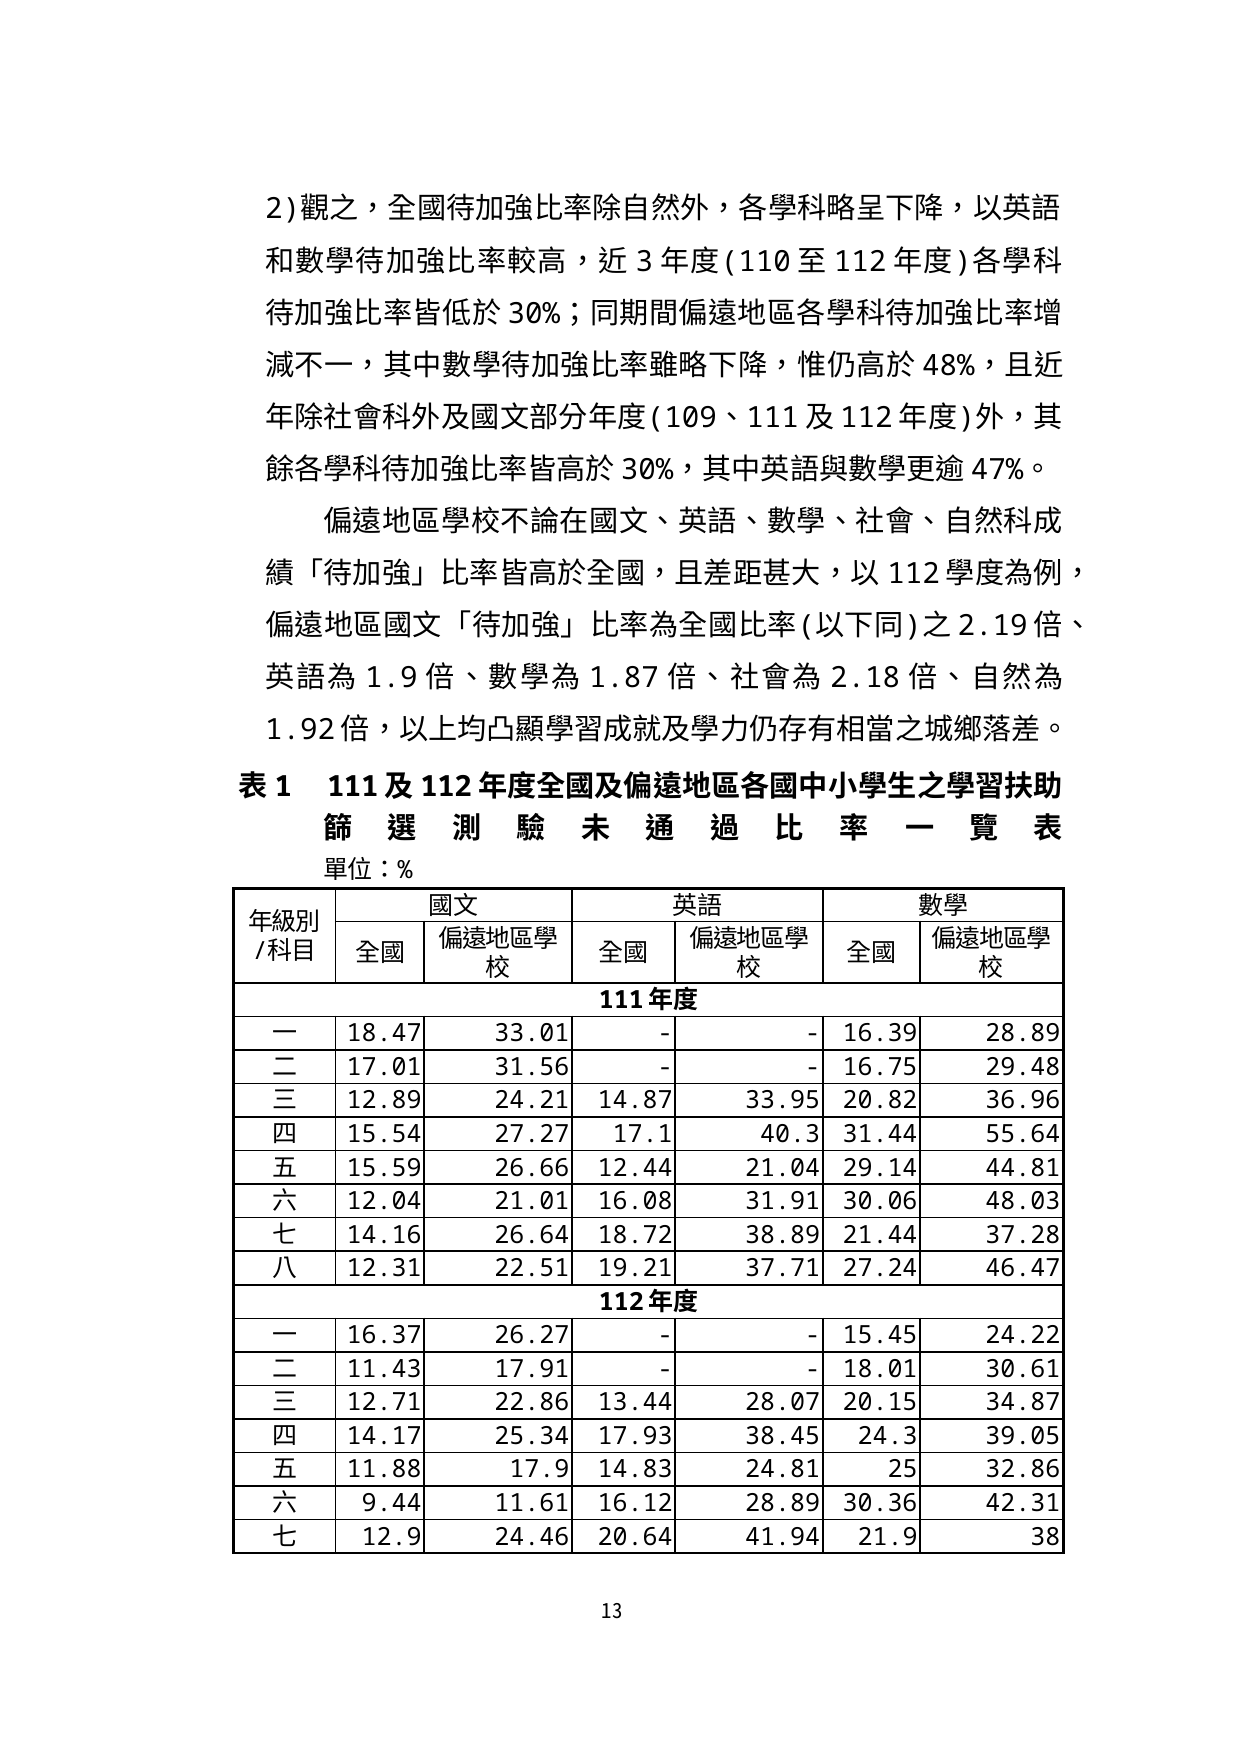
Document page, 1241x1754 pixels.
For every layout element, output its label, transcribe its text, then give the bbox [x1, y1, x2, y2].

table_cell 38.45 [676, 1420, 822, 1452]
table_cell 一 [235, 1017, 335, 1049]
table_header 年級別 /科目 [235, 890, 335, 982]
table_cell 55.64 [921, 1118, 1062, 1150]
table_cell 11.88 [336, 1453, 423, 1485]
table_cell 25 [824, 1453, 919, 1485]
table_cell 17.01 [336, 1051, 423, 1083]
table_cell 16.37 [336, 1319, 423, 1351]
table_cell 16.12 [573, 1487, 674, 1519]
table_cell 9.44 [336, 1487, 423, 1519]
table_cell 28.07 [676, 1386, 822, 1418]
table_cell 偏遠地區學校 [921, 922, 1062, 982]
table_cell 15.59 [336, 1151, 423, 1183]
table_cell 29.48 [921, 1051, 1062, 1083]
table_cell 21.01 [425, 1185, 571, 1217]
table_cell 48.03 [921, 1185, 1062, 1217]
table_header 英語 [573, 890, 822, 921]
table_cell 44.81 [921, 1151, 1062, 1183]
table_cell 14.17 [336, 1420, 423, 1452]
table_cell 三 [235, 1084, 335, 1116]
table_cell 12.44 [573, 1151, 674, 1183]
table_cell 46.47 [921, 1252, 1062, 1284]
table_cell 18.01 [824, 1353, 919, 1384]
table_header 數學 [824, 890, 1062, 921]
table_cell 17.91 [425, 1353, 571, 1384]
table_cell 24.21 [425, 1084, 571, 1116]
table_cell 27.24 [824, 1252, 919, 1284]
table_cell 五 [235, 1151, 335, 1183]
table_cell 111年度 [235, 984, 1062, 1016]
table_cell 22.86 [425, 1386, 571, 1418]
table_cell 14.16 [336, 1218, 423, 1250]
table_cell 二 [235, 1353, 335, 1384]
table_cell - [573, 1319, 674, 1351]
table_cell 36.96 [921, 1084, 1062, 1116]
table_cell 15.45 [824, 1319, 919, 1351]
table_cell 30.36 [824, 1487, 919, 1519]
table_cell 25.34 [425, 1420, 571, 1452]
table_cell 20.64 [573, 1520, 674, 1552]
table_cell 全國 [573, 922, 674, 982]
table_cell 31.56 [425, 1051, 571, 1083]
table_cell 30.61 [921, 1353, 1062, 1384]
table_cell 六 [235, 1487, 335, 1519]
table_cell 17.93 [573, 1420, 674, 1452]
table_cell 四 [235, 1420, 335, 1452]
table_cell 41.94 [676, 1520, 822, 1552]
table_cell 二 [235, 1051, 335, 1083]
table_cell - [676, 1051, 822, 1083]
table_cell 14.87 [573, 1084, 674, 1116]
table_cell 28.89 [921, 1017, 1062, 1049]
table_cell 32.86 [921, 1453, 1062, 1485]
table_cell 一 [235, 1319, 335, 1351]
table_cell 28.89 [676, 1487, 822, 1519]
table_cell 七 [235, 1520, 335, 1552]
table_cell 三 [235, 1386, 335, 1418]
table_cell 17.1 [573, 1118, 674, 1150]
table_cell 偏遠地區學校 [425, 922, 571, 982]
table_cell 33.95 [676, 1084, 822, 1116]
table_cell 偏遠地區學校 [676, 922, 822, 982]
table_cell 27.27 [425, 1118, 571, 1150]
table_cell 18.47 [336, 1017, 423, 1049]
table_cell - [573, 1353, 674, 1384]
table_cell 37.71 [676, 1252, 822, 1284]
table_cell 21.04 [676, 1151, 822, 1183]
table_cell 12.71 [336, 1386, 423, 1418]
table_cell 12.04 [336, 1185, 423, 1217]
table_cell 12.89 [336, 1084, 423, 1116]
table_cell 18.72 [573, 1218, 674, 1250]
table_cell - [573, 1017, 674, 1049]
table_cell 37.28 [921, 1218, 1062, 1250]
table_cell 31.44 [824, 1118, 919, 1150]
table_cell 24.81 [676, 1453, 822, 1485]
table_cell 24.46 [425, 1520, 571, 1552]
table_cell 四 [235, 1118, 335, 1150]
table_cell 40.3 [676, 1118, 822, 1150]
table_cell 八 [235, 1252, 335, 1284]
table_cell 19.21 [573, 1252, 674, 1284]
table_cell - [676, 1017, 822, 1049]
table_cell 16.39 [824, 1017, 919, 1049]
table_cell - [573, 1051, 674, 1083]
table_cell 14.83 [573, 1453, 674, 1485]
table_cell 22.51 [425, 1252, 571, 1284]
text 偏遠地區學校不論在國文、英語、數學、社會、自然科成績「待加強」比率皆高於全國，且差距甚大，以112學度為例，偏遠地區國文「待加強」比率為全國比率(以下同)之2.19倍、英語為1.9倍、數學為1.87倍、社會為2.18倍、自然為1.92倍，以上均凸顯學習成就及學力仍存有相當之城鄉落差。 [265, 490, 1063, 750]
table_cell 26.66 [425, 1151, 571, 1183]
table_cell 六 [235, 1185, 335, 1217]
table_cell 11.61 [425, 1487, 571, 1519]
table_cell 21.44 [824, 1218, 919, 1250]
table_cell 16.75 [824, 1051, 919, 1083]
text 表1 111及112年度全國及偏遠地區各國中小學生之學習扶助篩選測驗未通過比率一覽表 單位：% [239, 763, 1063, 887]
table_cell 30.06 [824, 1185, 919, 1217]
table_cell 20.15 [824, 1386, 919, 1418]
table_cell 112年度 [235, 1286, 1062, 1317]
table_cell 21.9 [824, 1520, 919, 1552]
table_cell 13.44 [573, 1386, 674, 1418]
table_cell 全國 [824, 922, 919, 982]
table_header 國文 [336, 890, 571, 921]
table_cell 26.27 [425, 1319, 571, 1351]
table_cell 33.01 [425, 1017, 571, 1049]
table_cell 31.91 [676, 1185, 822, 1217]
table_cell 11.43 [336, 1353, 423, 1384]
table_cell 42.31 [921, 1487, 1062, 1519]
table_cell 26.64 [425, 1218, 571, 1250]
table_cell 38.89 [676, 1218, 822, 1250]
table_cell 39.05 [921, 1420, 1062, 1452]
table_cell 16.08 [573, 1185, 674, 1217]
table_cell 七 [235, 1218, 335, 1250]
table_cell 34.87 [921, 1386, 1062, 1418]
table_cell - [676, 1319, 822, 1351]
table_cell 20.82 [824, 1084, 919, 1116]
table_cell 12.31 [336, 1252, 423, 1284]
table_cell 24.22 [921, 1319, 1062, 1351]
table_cell - [676, 1353, 822, 1384]
table_cell 全國 [336, 922, 423, 982]
table_cell 15.54 [336, 1118, 423, 1150]
table_cell 24.3 [824, 1420, 919, 1452]
table_cell 38 [921, 1520, 1062, 1552]
table_cell 五 [235, 1453, 335, 1485]
text 2)觀之，全國待加強比率除自然外，各學科略呈下降，以英語和數學待加強比率較高，近3年度(110至112年度)各學科待加強比率皆低於30%；同期間偏遠地區各學科待加強比率增減不一，其中數學待加強比率雖略下降，惟仍高於48%，且近年除社會科外及國文部分年度(109、111及112年度)外，其餘各學科待加強比率皆高於30%，其中英語與數學更逾47%。 [265, 177, 1063, 490]
table_cell 17.9 [425, 1453, 571, 1485]
table_cell 12.9 [336, 1520, 423, 1552]
table_cell 29.14 [824, 1151, 919, 1183]
